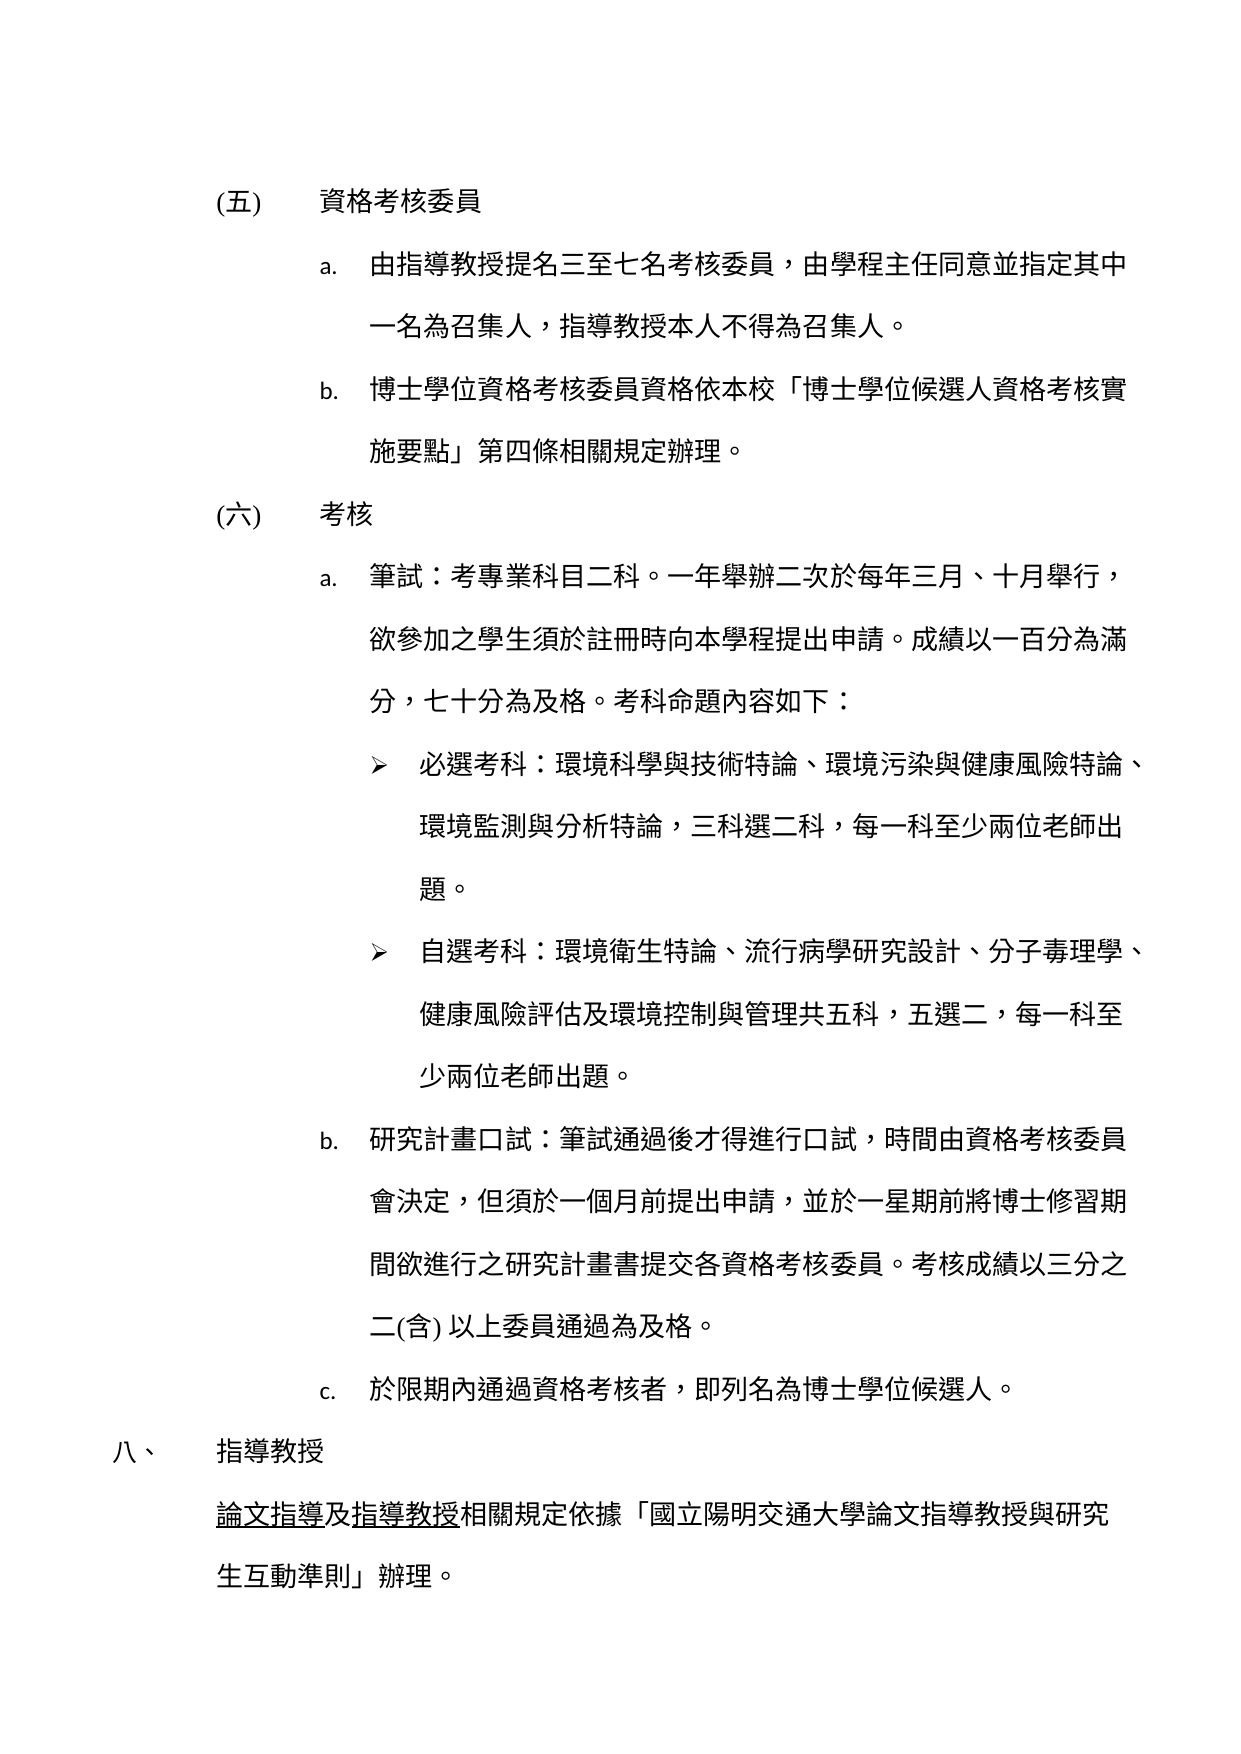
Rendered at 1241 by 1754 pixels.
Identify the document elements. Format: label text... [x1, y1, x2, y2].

list 指導教授 [112, 1408, 1128, 1471]
list 由指導教授提名三至七名考核委員，由學程主任同意並指定其中一名為召集人，指導教授本人不得為召集人。 [319, 221, 1128, 346]
list 必選考科：環境科學與技術特論、環境污染與健康風險特論、環境監測與分析特論，三科選二科，每一科至少兩位老師出題。 [369, 721, 1128, 908]
text 論文指導及指導教授相關規定依據「國立陽明交通大學論文指導教授與研究生互動準則」辦理。 [216, 1471, 1128, 1596]
list 自選考科：環境衛生特論、流行病學研究設計、分子毒理學、健康風險評估及環境控制與管理共五科，五選二，每一科至少兩位老師出題。 [369, 908, 1128, 1096]
list 研究計畫口試：筆試通過後才得進行口試，時間由資格考核委員會決定，但須於一個月前提出申請，並於一星期前將博士修習期間欲進行之研究計畫書提交各資格考核委員。考核成績以三分之二(含) 以上委員通過為及格。 [319, 1096, 1128, 1346]
list 資格考核委員 [216, 158, 1128, 221]
list 筆試：考專業科目二科。一年舉辦二次於每年三月、十月舉行，欲參加之學生須於註冊時向本學程提出申請。成績以一百分為滿分，七十分為及格。考科命題內容如下： [319, 533, 1128, 721]
list 考核 [216, 471, 1128, 533]
list 博士學位資格考核委員資格依本校「博士學位候選人資格考核實施要點」第四條相關規定辦理。 [319, 346, 1128, 471]
list 於限期內通過資格考核者，即列名為博士學位候選人。 [319, 1346, 1128, 1408]
